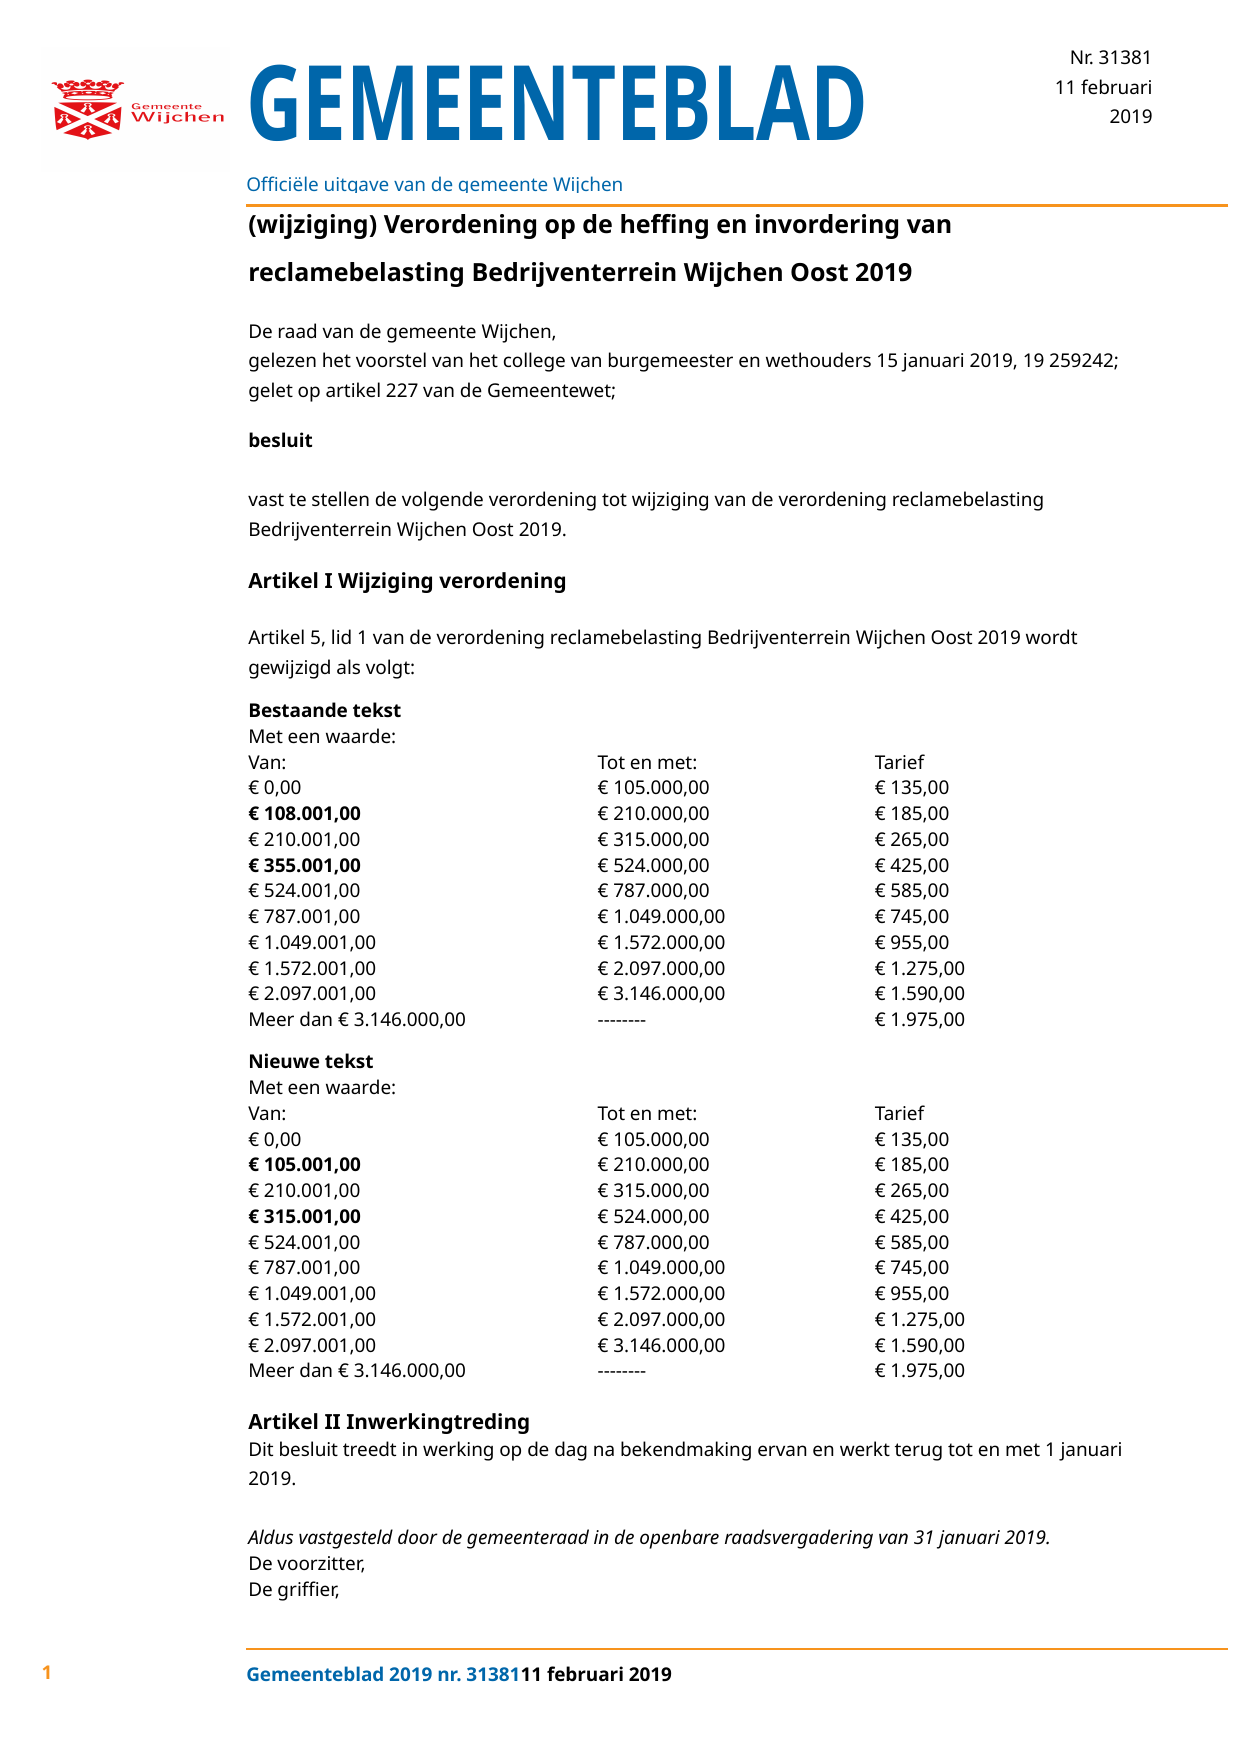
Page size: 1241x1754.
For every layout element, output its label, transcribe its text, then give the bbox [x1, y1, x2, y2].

table_cell -------- [598, 1358, 874, 1383]
table_cell Van: [248, 1100, 597, 1126]
table_header Met een waarde: [248, 723, 874, 749]
table_cell € 185,00 [875, 1152, 1152, 1177]
table_header [875, 1075, 1152, 1100]
table_cell Tarief [875, 749, 1152, 774]
table_cell € 315.000,00 [598, 1178, 874, 1203]
table_cell -------- [598, 1006, 874, 1032]
table_cell € 1.275,00 [875, 955, 1152, 980]
table_cell € 1.975,00 [875, 1358, 1152, 1383]
table_cell Tot en met: [598, 1100, 874, 1126]
table_cell € 2.097.000,00 [598, 955, 874, 980]
table_cell € 265,00 [875, 1178, 1152, 1203]
table_cell € 1.275,00 [875, 1306, 1152, 1332]
table_cell € 3.146.000,00 [598, 980, 874, 1006]
table_cell € 2.097.000,00 [598, 1306, 874, 1332]
table_cell € 1.572.001,00 [248, 1306, 597, 1332]
table_cell € 1.590,00 [875, 980, 1152, 1006]
table_cell € 210.001,00 [248, 826, 597, 852]
table_cell € 1.590,00 [875, 1332, 1152, 1357]
table_cell € 1.049.000,00 [598, 903, 874, 929]
table_cell € 1.572.000,00 [598, 1280, 874, 1306]
table_cell € 105.000,00 [598, 775, 874, 800]
text Artikel 5, lid 1 van de verordening reclamebelasting Bedrijventerrein Wijchen Oost 2019 wordt gewijzigd als volgt: [248, 624, 1152, 680]
table_cell € 210.001,00 [248, 1178, 597, 1203]
text Aldus vastgesteld door de gemeenteraad in de openbare raadsvergadering van 31 januari 2019. [248, 1524, 1152, 1550]
text gelezen het voorstel van het college van burgemeester en wethouders 15 januari 2019, 19 259242; [248, 347, 1152, 373]
table_cell € 585,00 [875, 1229, 1152, 1254]
text Dit besluit treedt in werking op de dag na bekendmaking ervan en werkt terug tot en met 1 januari 2019. [248, 1436, 1152, 1491]
table_cell € 1.049.001,00 [248, 929, 597, 955]
text De voorzitter, [248, 1550, 1152, 1576]
table_cell € 2.097.001,00 [248, 980, 597, 1006]
text Nieuwe tekst [248, 1049, 1152, 1074]
table_cell € 524.000,00 [598, 852, 874, 877]
table_cell € 1.049.001,00 [248, 1280, 597, 1306]
table_cell € 1.975,00 [875, 1006, 1152, 1032]
table_cell € 315.001,00 [248, 1203, 597, 1229]
table_cell € 955,00 [875, 1280, 1152, 1306]
text vast te stellen de volgende verordening tot wijziging van de verordening reclamebelasting Bedrijventerrein Wijchen Oost 2019. [248, 487, 1152, 542]
table_cell Meer dan € 3.146.000,00 [248, 1358, 597, 1383]
table_cell € 787.001,00 [248, 1255, 597, 1280]
table_cell € 105.001,00 [248, 1152, 597, 1177]
table_cell € 105.000,00 [598, 1126, 874, 1152]
table_cell € 0,00 [248, 775, 597, 800]
table_cell € 787.001,00 [248, 903, 597, 929]
table_cell € 1.572.001,00 [248, 955, 597, 980]
table_cell Van: [248, 749, 597, 774]
table_cell € 425,00 [875, 1203, 1152, 1229]
table_header [875, 723, 1152, 749]
table_cell € 185,00 [875, 800, 1152, 826]
table_cell € 108.001,00 [248, 800, 597, 826]
text Bestaande tekst [248, 697, 1152, 723]
table_cell € 210.000,00 [598, 800, 874, 826]
table_cell € 787.000,00 [598, 1229, 874, 1254]
table_cell € 955,00 [875, 929, 1152, 955]
table_cell € 745,00 [875, 1255, 1152, 1280]
text De griffier, [248, 1576, 1152, 1602]
table_cell Tarief [875, 1100, 1152, 1126]
table_cell € 135,00 [875, 1126, 1152, 1152]
table_cell € 425,00 [875, 852, 1152, 877]
table_cell € 355.001,00 [248, 852, 597, 877]
text gelet op artikel 227 van de Gemeentewet; [248, 377, 1152, 403]
table_cell € 265,00 [875, 826, 1152, 852]
table_cell € 524.000,00 [598, 1203, 874, 1229]
table_cell € 585,00 [875, 878, 1152, 903]
table_cell € 135,00 [875, 775, 1152, 800]
table_cell € 787.000,00 [598, 878, 874, 903]
text Artikel II Inwerkingtreding [248, 1407, 1152, 1436]
text Artikel I Wijziging verordening [248, 567, 1152, 595]
table_header Met een waarde: [248, 1075, 874, 1100]
table_cell € 745,00 [875, 903, 1152, 929]
table_cell € 524.001,00 [248, 1229, 597, 1254]
table_cell € 524.001,00 [248, 878, 597, 903]
table_cell € 1.049.000,00 [598, 1255, 874, 1280]
picture [41, 47, 231, 172]
table_cell Tot en met: [598, 749, 874, 774]
text De raad van de gemeente Wijchen, [248, 318, 1152, 344]
table_cell € 315.000,00 [598, 826, 874, 852]
table_cell Meer dan € 3.146.000,00 [248, 1006, 597, 1032]
table_cell € 0,00 [248, 1126, 597, 1152]
table_cell € 3.146.000,00 [598, 1332, 874, 1357]
text besluit [248, 427, 1152, 453]
table_cell € 1.572.000,00 [598, 929, 874, 955]
table_cell € 2.097.001,00 [248, 1332, 597, 1357]
text (wijziging) Verordening op de heffing en invordering van reclamebelasting Bedrijventerrein Wijchen Oost 2019 [248, 207, 1152, 288]
table_cell € 210.000,00 [598, 1152, 874, 1177]
